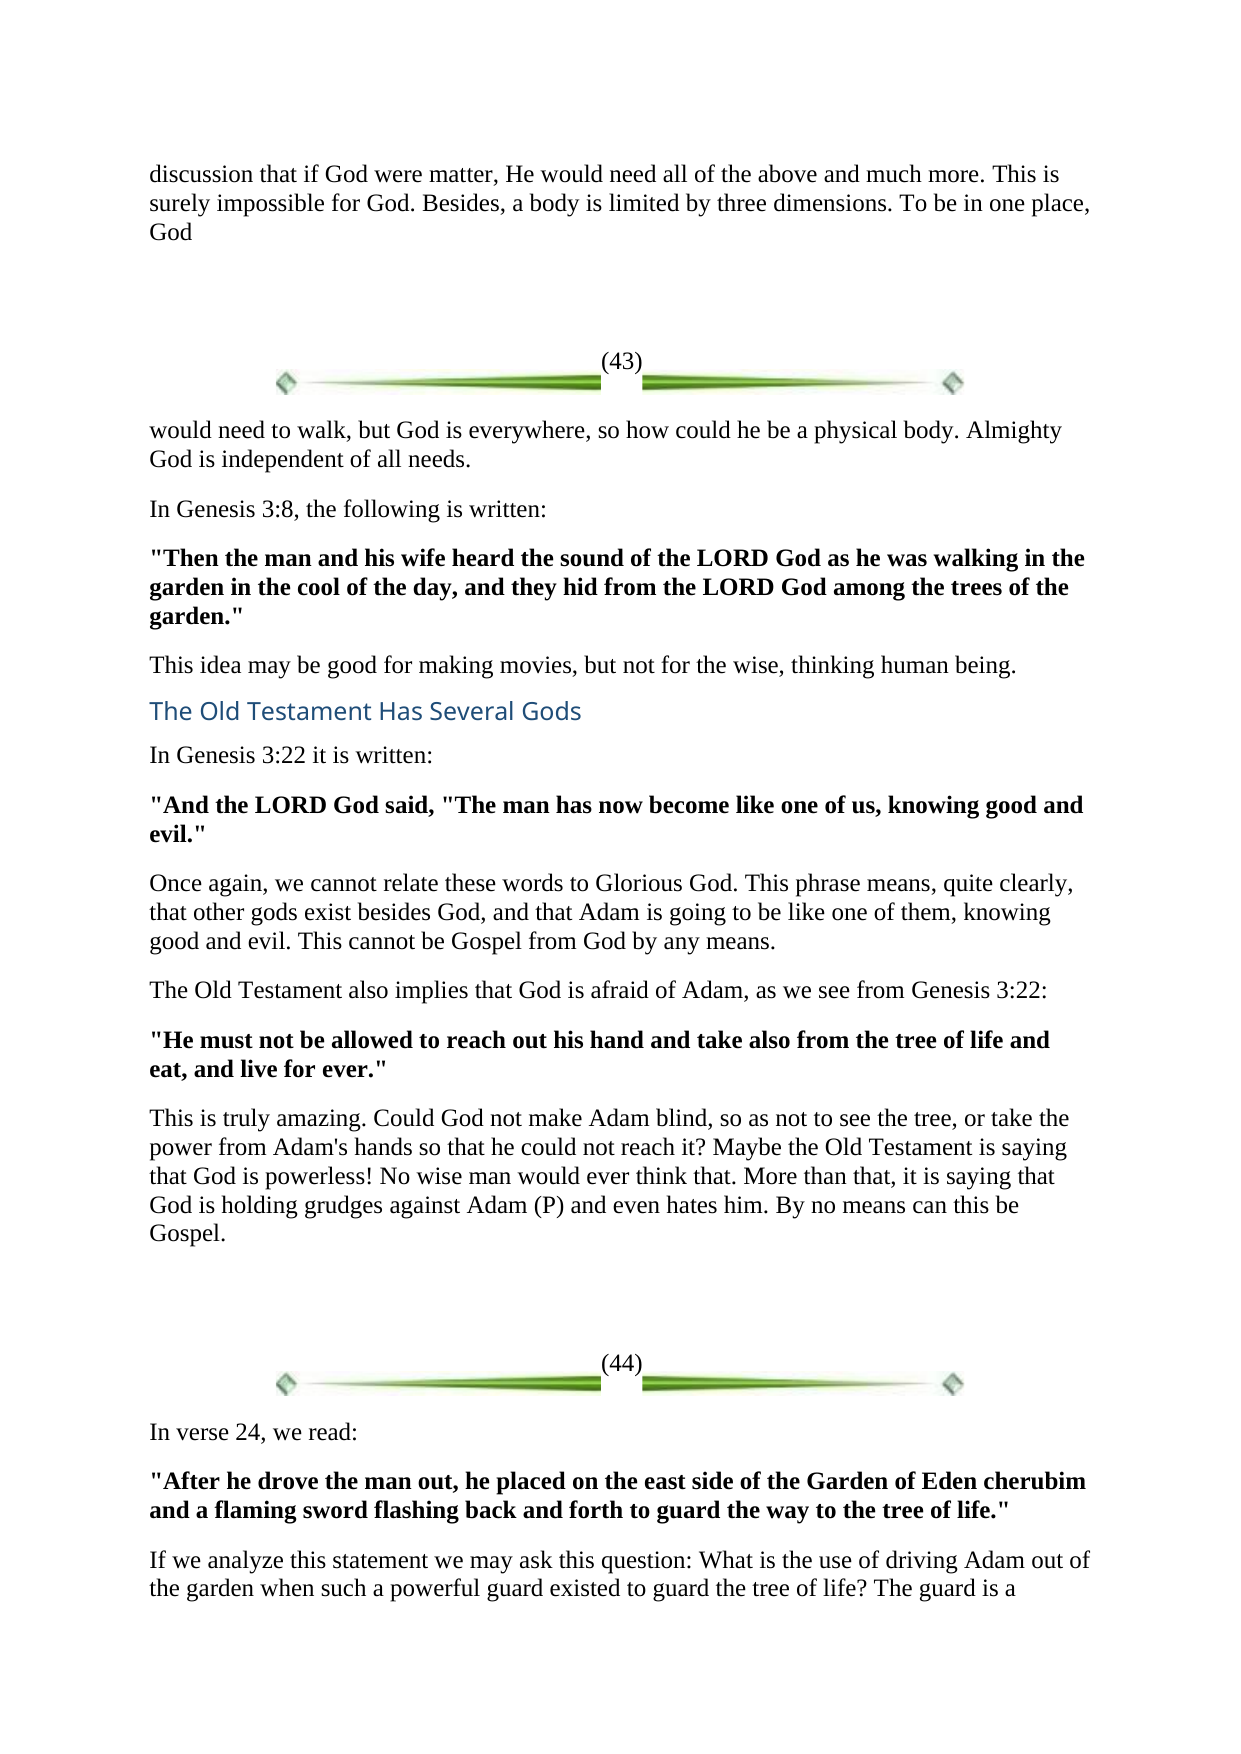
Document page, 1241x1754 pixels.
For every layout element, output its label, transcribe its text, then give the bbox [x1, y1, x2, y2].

table_header (43) would need to walk, but God is everywhere, so how could he be a physical body. Almighty God is independent of all needs. In Genesis 3:8, the following is written: "Then the man and his wife heard the sound of the LORD God as he was walking in the garden in the cool of the day, and they hid from the LORD God among the trees of the garden." This idea may be good for making movies, but not for the wise, thinking human being. The Old Testament Has Several Gods In Genesis 3:22 it is written: "And the LORD God said, "The man has now become like one of us, knowing good and evil." Once again, we cannot relate these words to Glorious God. This phrase means, quite clearly, that other gods exist besides God, and that Adam is going to be like one of them, knowing good and evil. This cannot be Gospel from God by any means. The Old Testament also implies that God is afraid of Adam, as we see from Genesis 3:22: "He must not be allowed to reach out his hand and take also from the tree of life and eat, and live for ever." This is truly amazing. Could God not make Adam blind, so as not to see the tree, or take the power from Adam's hands so that he could not reach it? Maybe the Old Testament is saying that God is powerless! No wise man would ever think that. More than that, it is saying that God is holding grudges against Adam (P) and even hates him. By no means can this be Gospel. [148, 334, 1093, 1259]
table_header (44) In verse 24, we read: "After he drove the man out, he placed on the east side of the Garden of Eden cherubim and a flaming sword flashing back and forth to guard the way to the tree of life." If we analyze this statement we may ask this question: What is the use of driving Adam out of the garden when such a powerful guard existed to guard the tree of life? The guard is a [148, 1336, 1093, 1604]
table_header discussion that if God were matter, He would need all of the above and much more. This is surely impossible for God. Besides, a body is limited by three dimensions. To be in one place, God [148, 148, 1093, 258]
